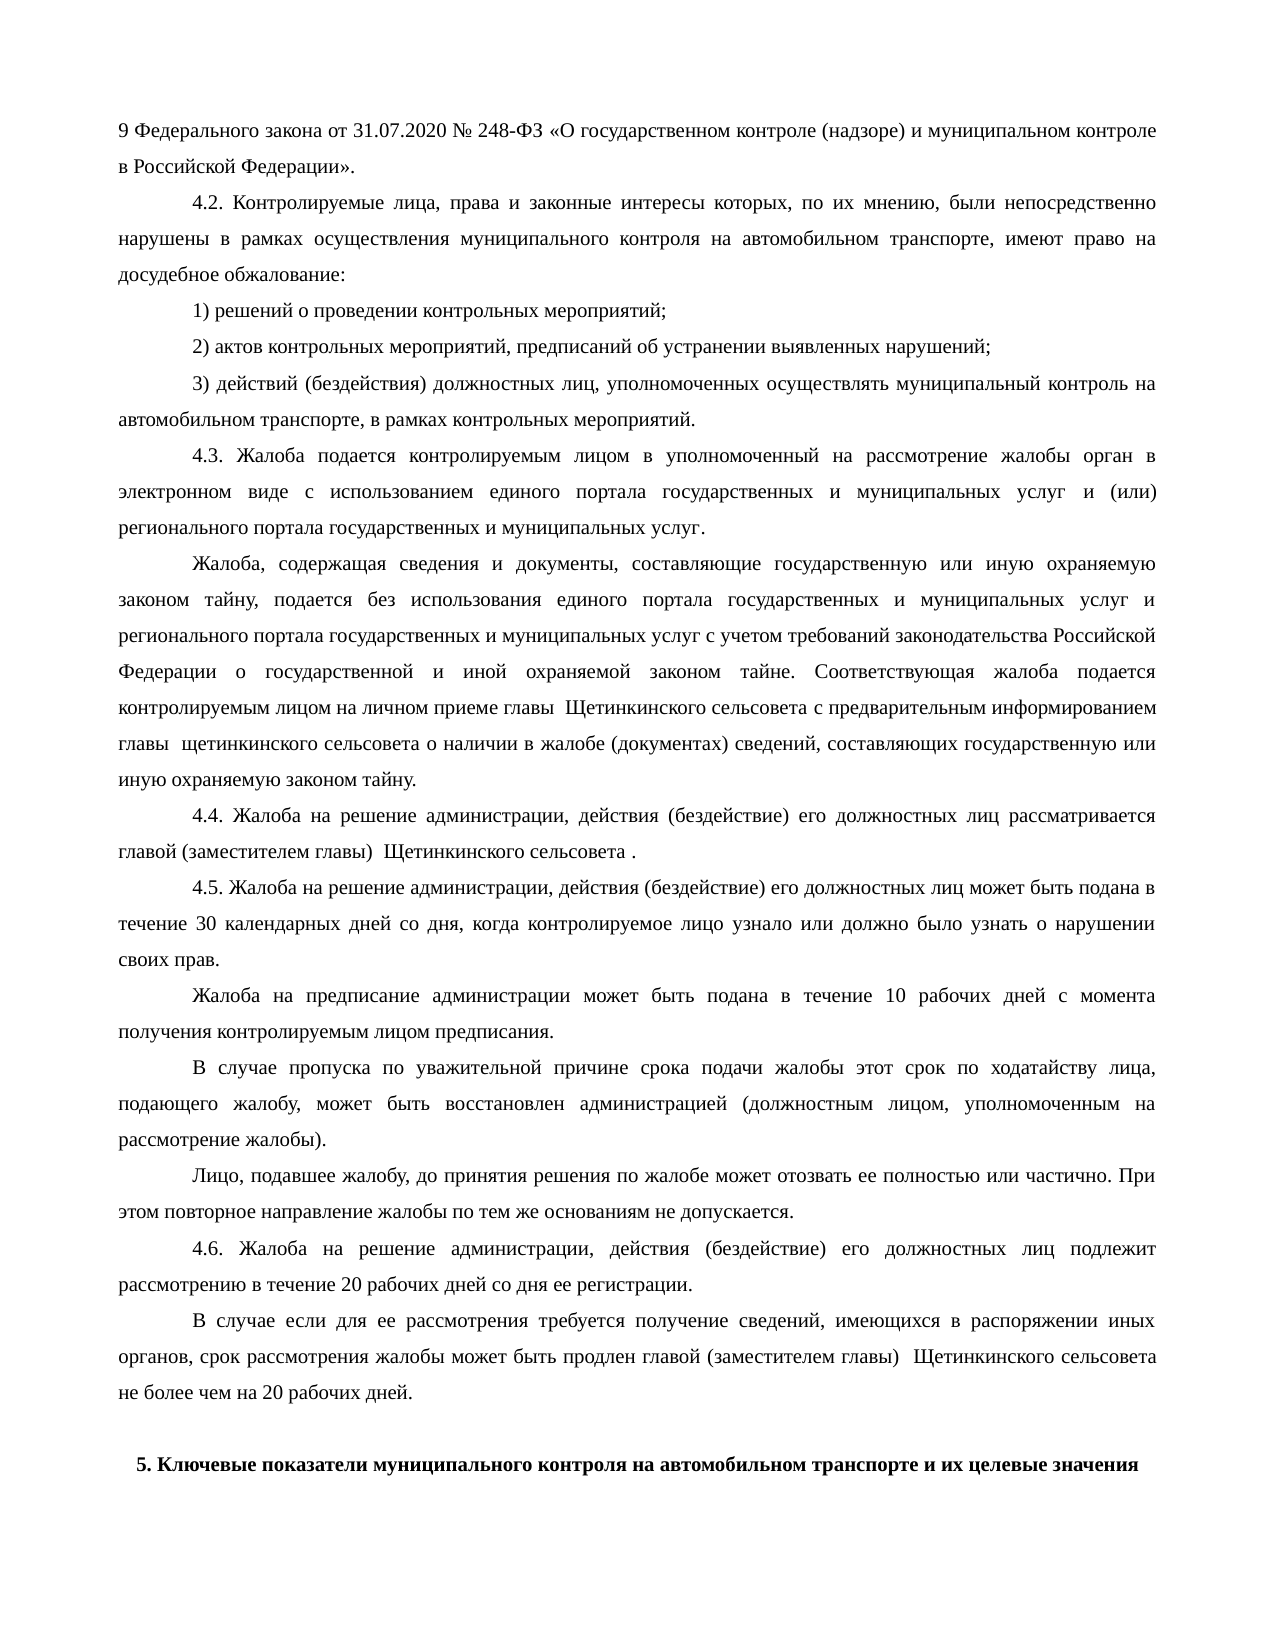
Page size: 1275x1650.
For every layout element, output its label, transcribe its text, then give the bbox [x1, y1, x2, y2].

text 2) актов контрольных мероприятий, предписаний об устранении выявленных нарушений; [118, 334, 1157, 358]
text 4.3. Жалоба подается контролируемым лицом в уполномоченный на рассмотрение жалобы орган в электронном виде с использованием единого портала государственных и муниципальных услуг и (или) регионального портала государственных и муниципальных услуг. [118, 442, 1157, 539]
text 4.4. Жалоба на решение администрации, действия (бездействие) его должностных лиц рассматривается главой (заместителем главы) Щетинкинского сельсовета . [118, 803, 1157, 863]
text Лицо, подавшее жалобу, до принятия решения по жалобе может отозвать ее полностью или частично. При этом повторное направление жалобы по тем же основаниям не допускается. [118, 1163, 1157, 1223]
text 9 Федерального закона от 31.07.2020 № 248-ФЗ «О государственном контроле (надзоре) и муниципальном контроле в Российской Федерации». [118, 118, 1157, 178]
text 4.6. Жалоба на решение администрации, действия (бездействие) его должностных лиц подлежит рассмотрению в течение 20 рабочих дней со дня ее регистрации. [118, 1235, 1157, 1296]
text В случае если для ее рассмотрения требуется получение сведений, имеющихся в распоряжении иных органов, срок рассмотрения жалобы может быть продлен главой (заместителем главы) Щетинкинского сельсовета не более чем на 20 рабочих дней. [118, 1307, 1157, 1404]
text 4.5. Жалоба на решение администрации, действия (бездействие) его должностных лиц может быть подана в течение 30 календарных дней со дня, когда контролируемое лицо узнало или должно было узнать о нарушении своих прав. [118, 875, 1157, 971]
text Жалоба, содержащая сведения и документы, составляющие государственную или иную охраняемую законом тайну, подается без использования единого портала государственных и муниципальных услуг и регионального портала государственных и муниципальных услуг с учетом требований законодательства Российской Федерации о государственной и иной охраняемой законом тайне. Соответствующая жалоба подается контролируемым лицом на личном приеме главы Щетинкинского сельсовета с предварительным информированием главы щетинкинского сельсовета о наличии в жалобе (документах) сведений, составляющих государственную или иную охраняемую законом тайну. [118, 551, 1157, 791]
text 5. Ключевые показатели муниципального контроля на автомобильном транспорте и их целевые значения [118, 1452, 1157, 1476]
text 3) действий (бездействия) должностных лиц, уполномоченных осуществлять муниципальный контроль на автомобильном транспорте, в рамках контрольных мероприятий. [118, 370, 1157, 431]
text В случае пропуска по уважительной причине срока подачи жалобы этот срок по ходатайству лица, подающего жалобу, может быть восстановлен администрацией (должностным лицом, уполномоченным на рассмотрение жалобы). [118, 1055, 1157, 1151]
text 1) решений о проведении контрольных мероприятий; [118, 298, 1157, 322]
text 4.2. Контролируемые лица, права и законные интересы которых, по их мнению, были непосредственно нарушены в рамках осуществления муниципального контроля на автомобильном транспорте, имеют право на досудебное обжалование: [118, 190, 1157, 286]
text Жалоба на предписание администрации может быть подана в течение 10 рабочих дней с момента получения контролируемым лицом предписания. [118, 983, 1157, 1043]
